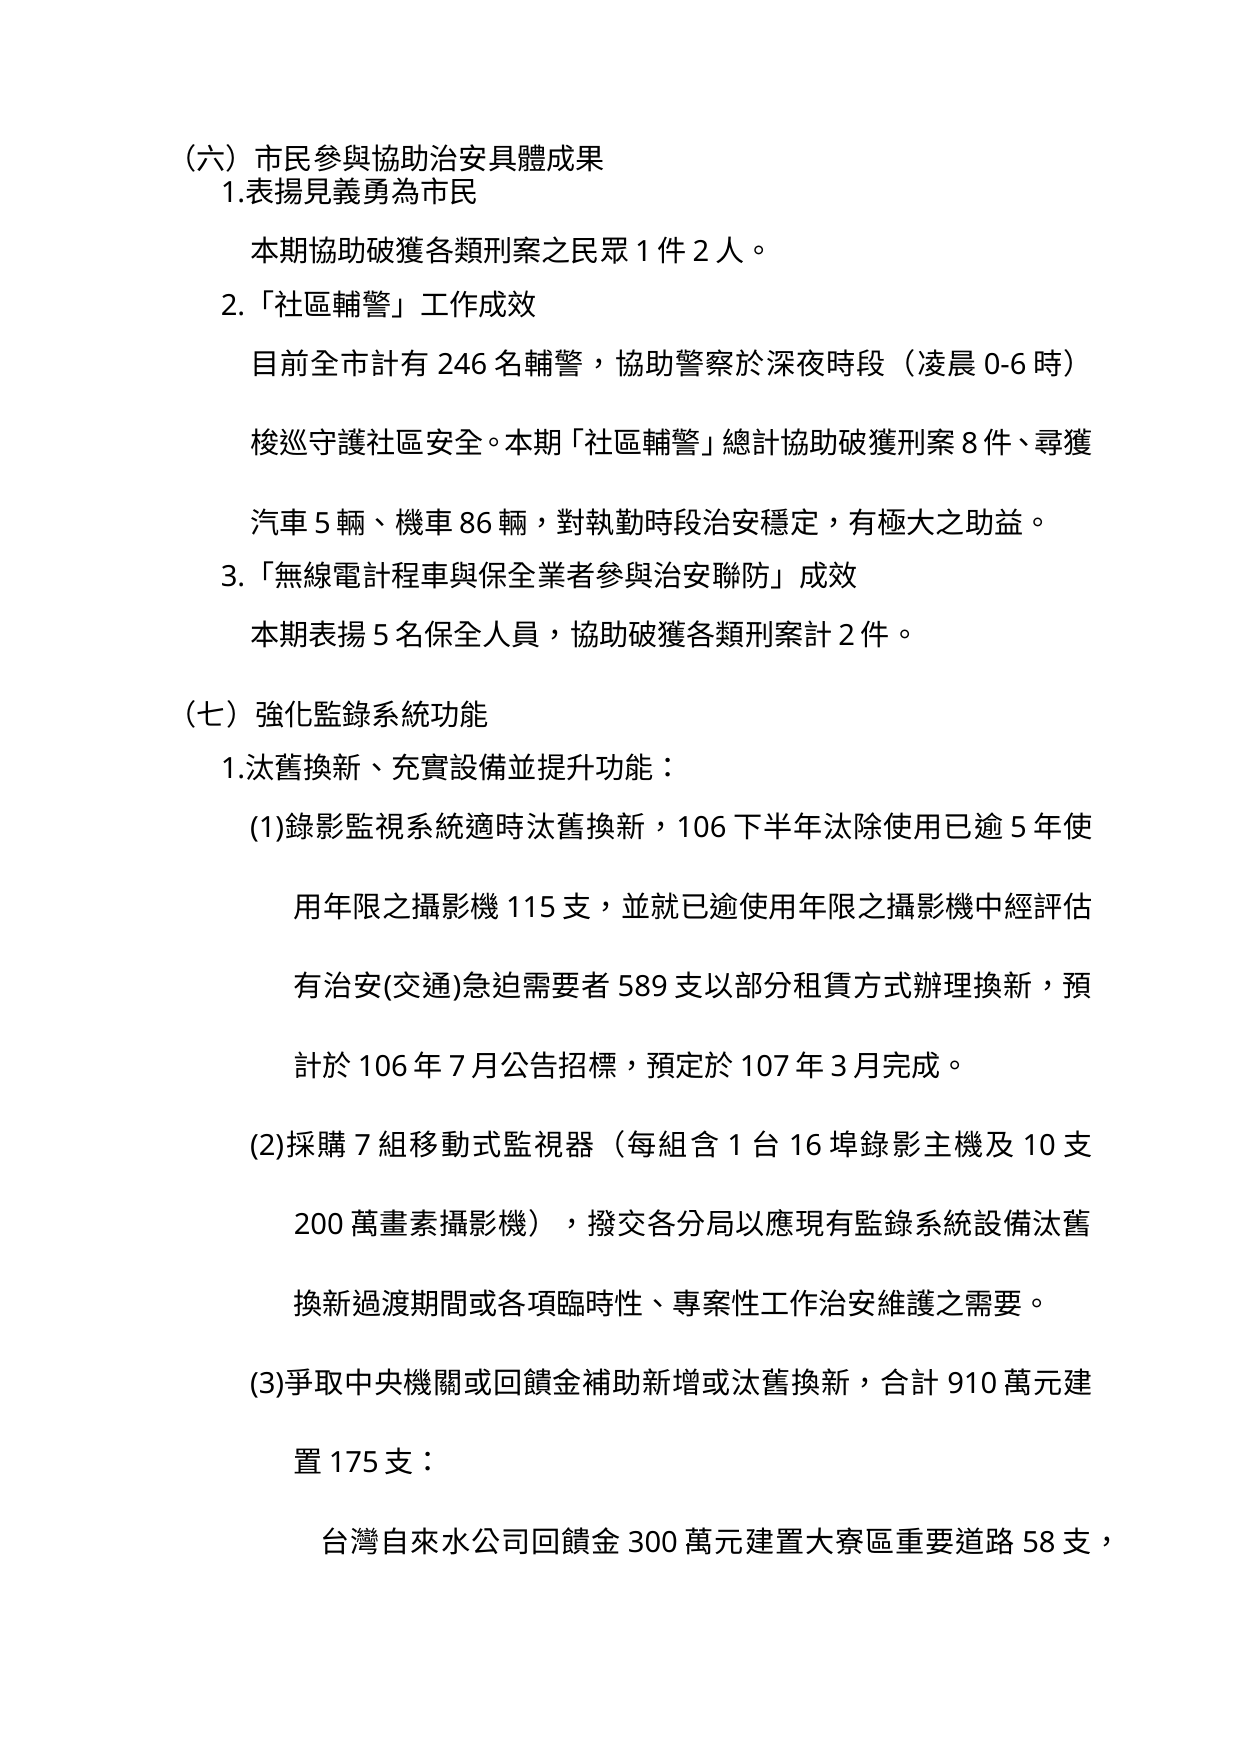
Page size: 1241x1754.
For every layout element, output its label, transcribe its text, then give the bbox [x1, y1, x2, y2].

text 3.「無線電計程車與保全業者參與治安聯防」成效 [221, 560, 1092, 593]
text 目前全市計有246名輔警，協助警察於深夜時段（凌晨0-6時）梭巡守護社區安全。本期「社區輔警」總計協助破獲刑案8件、尋獲汽車5輛、機車86輛，對執勤時段治安穩定，有極大之助益。 [250, 322, 1092, 560]
text 1.表揚見義勇為市民 [221, 176, 1092, 209]
text (1)錄影監視系統適時汰舊換新，106下半年汰除使用已逾5年使用年限之攝影機115支，並就已逾使用年限之攝影機中經評估有治安(交通)急迫需要者589支以部分租賃方式辦理換新，預計於106年7月公告招標，預定於107年3月完成。 [250, 786, 1092, 1103]
text 本期協助破獲各類刑案之民眾1件2人。 [250, 209, 1092, 289]
text 1.汰舊換新、充實設備並提升功能： [221, 752, 1092, 786]
text 台灣自來水公司回饋金300萬元建置大寮區重要道路58支，已於12月6日驗收合格。 [293, 1500, 1092, 1579]
text (2)採購7組移動式監視器（每組含1台16埠錄影主機及10支200萬畫素攝影機），撥交各分局以應現有監錄系統設備汰舊換新過渡期間或各項臨時性、專案性工作治安維護之需要。 [250, 1103, 1092, 1341]
text (3)爭取中央機關或回饋金補助新增或汰舊換新，合計910萬元建置175支： [250, 1341, 1092, 1500]
text 本期表揚5名保全人員，協助破獲各類刑案計2件。 [250, 593, 1092, 673]
text （七）強化監錄系統功能 [148, 673, 1092, 752]
text 2.「社區輔警」工作成效 [221, 289, 1092, 322]
text （六）市民參與協助治安具體成果 [148, 143, 1092, 176]
